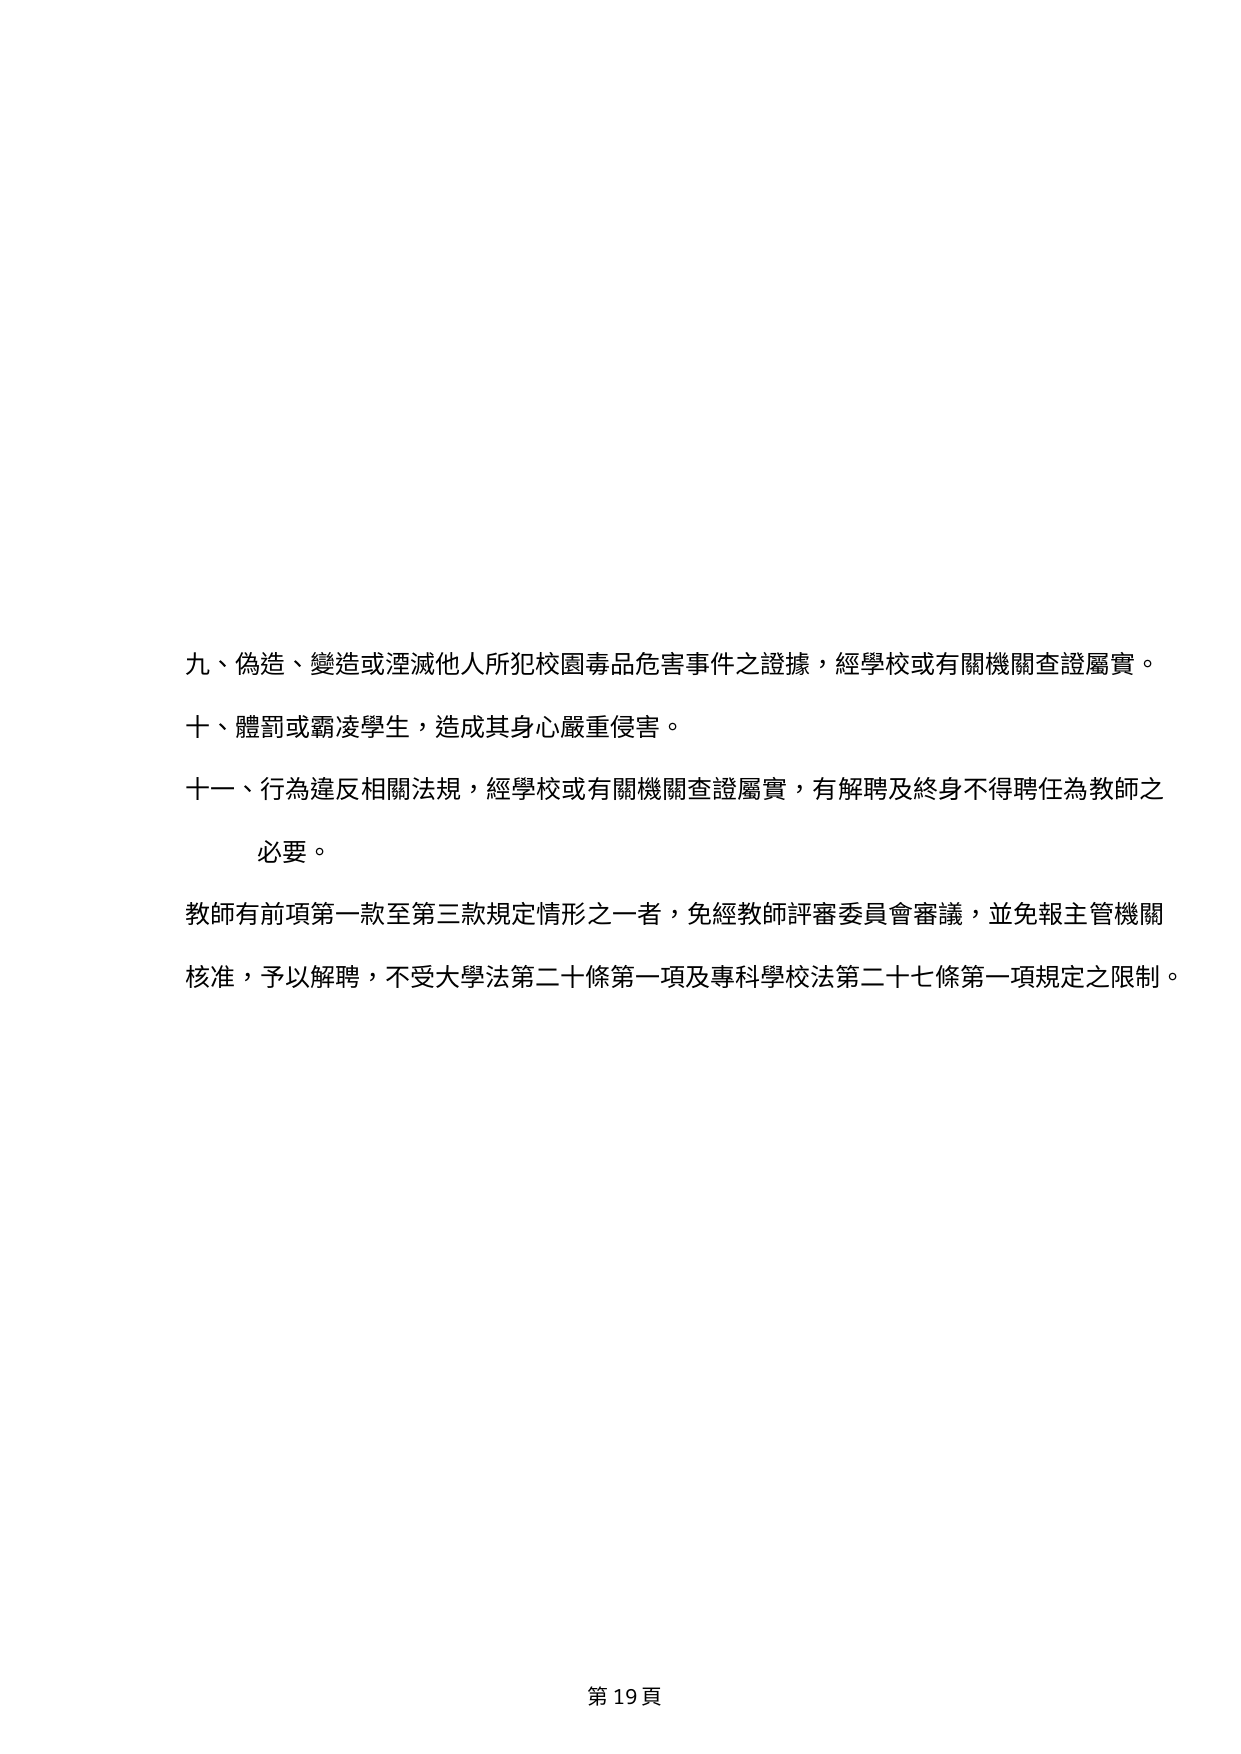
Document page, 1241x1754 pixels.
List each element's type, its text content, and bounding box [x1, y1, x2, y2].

text 十、體罰或霸凌學生，造成其身心嚴重侵害。 [185, 684, 1165, 746]
text 十一、行為違反相關法規，經學校或有關機關查證屬實，有解聘及終身不得聘任為教師之必要。 [185, 746, 1165, 871]
text 九、偽造、變造或湮滅他人所犯校園毒品危害事件之證據，經學校或有關機關查證屬實。 [185, 621, 1163, 684]
text 教師有前項第一款至第三款規定情形之一者，免經教師評審委員會審議，並免報主管機關核准，予以解聘，不受大學法第二十條第一項及專科學校法第二十七條第一項規定之限制。 [185, 871, 1165, 996]
